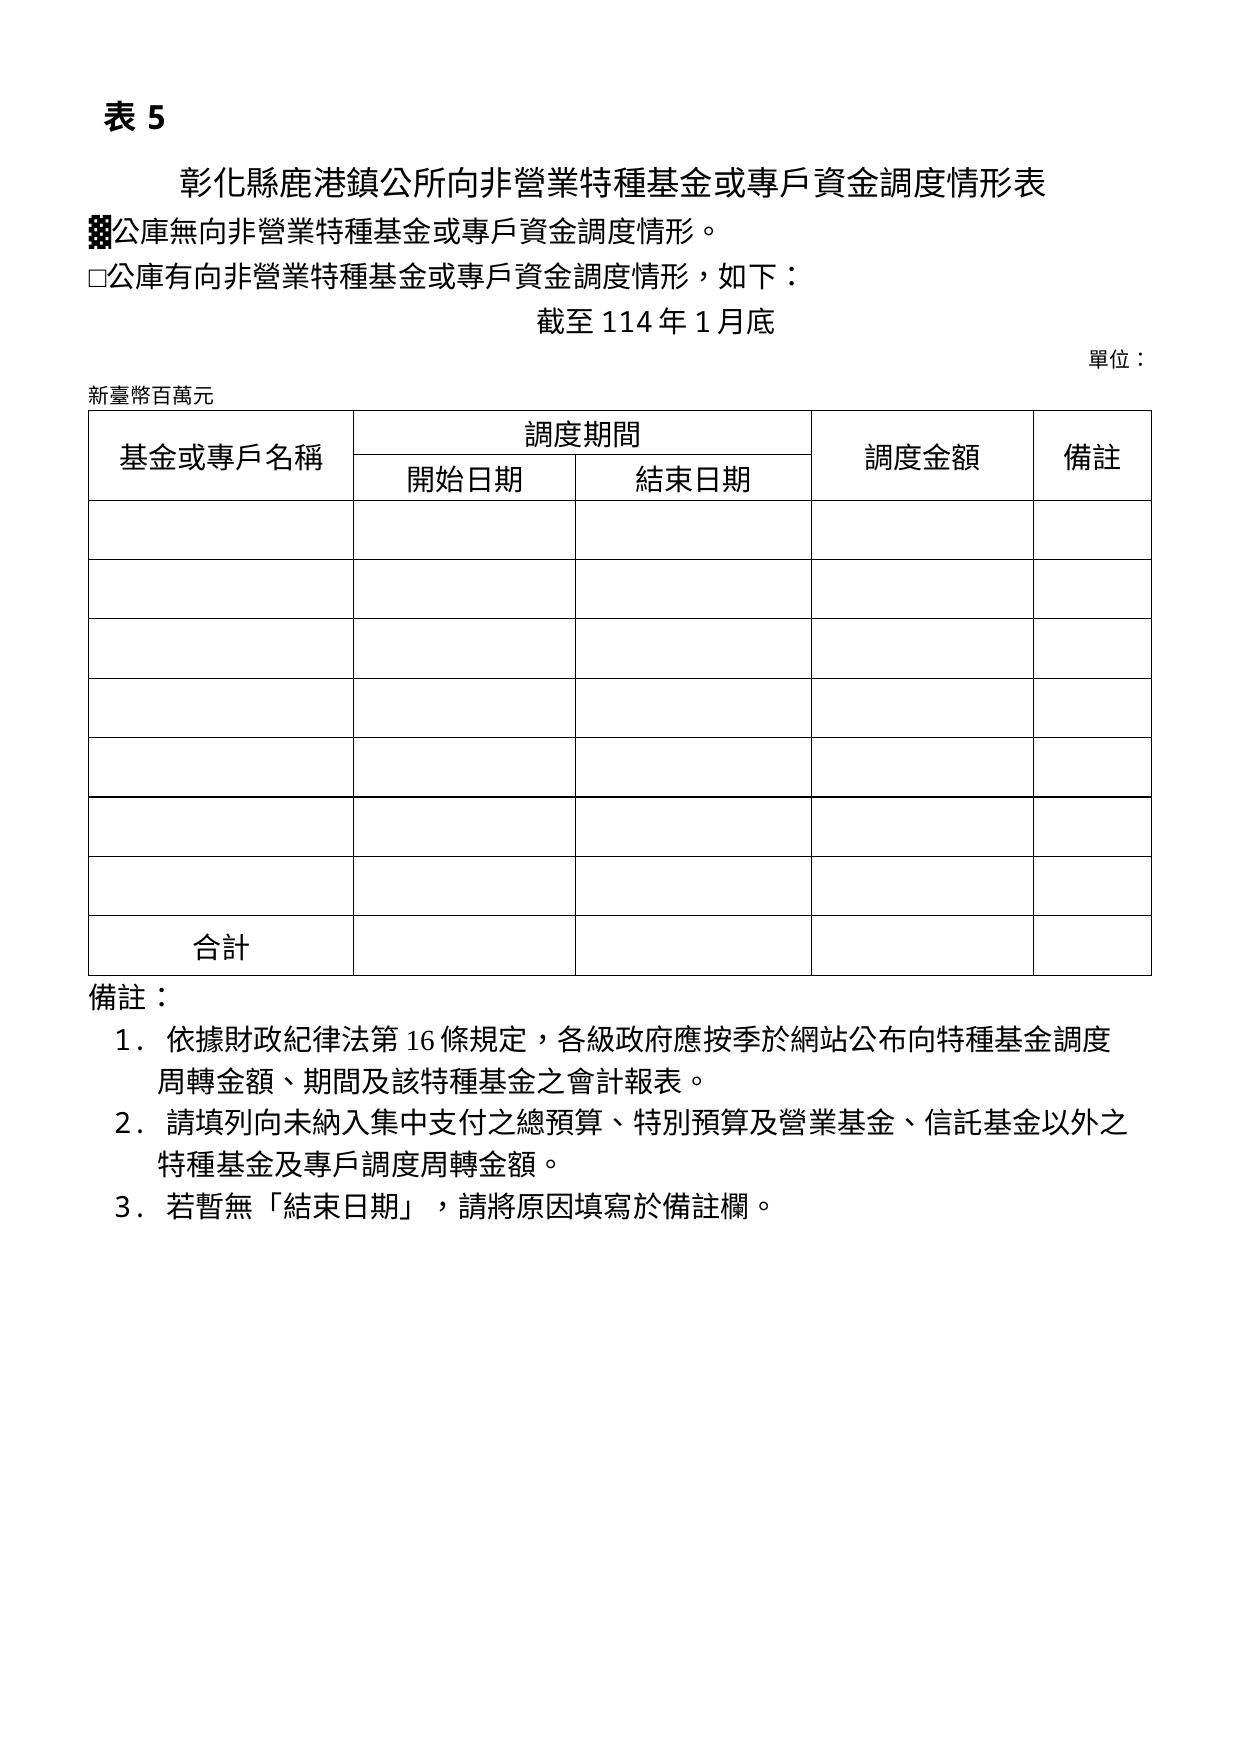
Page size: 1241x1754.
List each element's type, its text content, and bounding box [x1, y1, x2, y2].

text 備註： [88, 976, 1137, 1017]
text □公庫有向非營業特種基金或專戶資金調度情形，如下： [89, 259, 1137, 295]
table_cell [89, 619, 353, 678]
table_cell [812, 619, 1033, 678]
table_cell [812, 560, 1033, 618]
table_cell [89, 738, 353, 796]
table_cell [1034, 560, 1151, 618]
table_cell [354, 560, 575, 618]
text ▓公庫無向非營業特種基金或專戶資金調度情形。 [89, 214, 1137, 250]
table_cell [576, 679, 811, 737]
table_cell [354, 619, 575, 678]
text 2. 請填列向未納入集中支付之總預算、特別預算及營業基金、信託基金以外之特種基金及專戶調度周轉金額。 [114, 1101, 1137, 1184]
table_cell [1034, 916, 1151, 974]
table_cell [89, 798, 353, 856]
table_cell [576, 501, 811, 559]
table_cell [89, 679, 353, 737]
text 截至114年1月底 [89, 304, 1137, 339]
table_cell [1034, 619, 1151, 678]
table_header 調度金額 [812, 411, 1033, 499]
table_cell [354, 679, 575, 737]
text 1. 依據財政紀律法第16條規定，各級政府應按季於網站公布向特種基金調度周轉金額、期間及該特種基金之會計報表。 [114, 1017, 1137, 1101]
table_cell [354, 857, 575, 915]
table_cell [812, 738, 1033, 796]
table_cell 開始日期 [354, 455, 575, 499]
table_cell [812, 857, 1033, 915]
table_cell [1034, 798, 1151, 856]
table_cell [812, 798, 1033, 856]
table_cell [1034, 857, 1151, 915]
table_cell [1034, 738, 1151, 796]
table_cell [812, 679, 1033, 737]
text 3. 若暫無「結束日期」，請將原因填寫於備註欄。 [114, 1184, 1137, 1226]
table_cell [1034, 501, 1151, 559]
table_cell 合計 [89, 916, 353, 974]
table_cell [354, 798, 575, 856]
table_cell [576, 798, 811, 856]
table_header 基金或專戶名稱 [89, 411, 353, 499]
table_cell [576, 738, 811, 796]
table_cell [354, 916, 575, 974]
table_cell 結束日期 [576, 455, 811, 499]
table_header 調度期間 [354, 411, 811, 454]
table_cell [576, 857, 811, 915]
table_header 備註 [1034, 411, 1151, 499]
text 單位：新臺幣百萬元 [89, 339, 1137, 410]
table_cell [354, 738, 575, 796]
table_cell [89, 501, 353, 559]
table_cell [89, 857, 353, 915]
table_cell [812, 501, 1033, 559]
table_cell [354, 501, 575, 559]
table_cell [576, 916, 811, 974]
table_cell [812, 916, 1033, 974]
table_cell [1034, 679, 1151, 737]
text 彰化縣鹿港鎮公所向非營業特種基金或專戶資金調度情形表 [89, 162, 1137, 204]
table_cell [576, 619, 811, 678]
table_cell [89, 560, 353, 618]
table_cell [576, 560, 811, 618]
